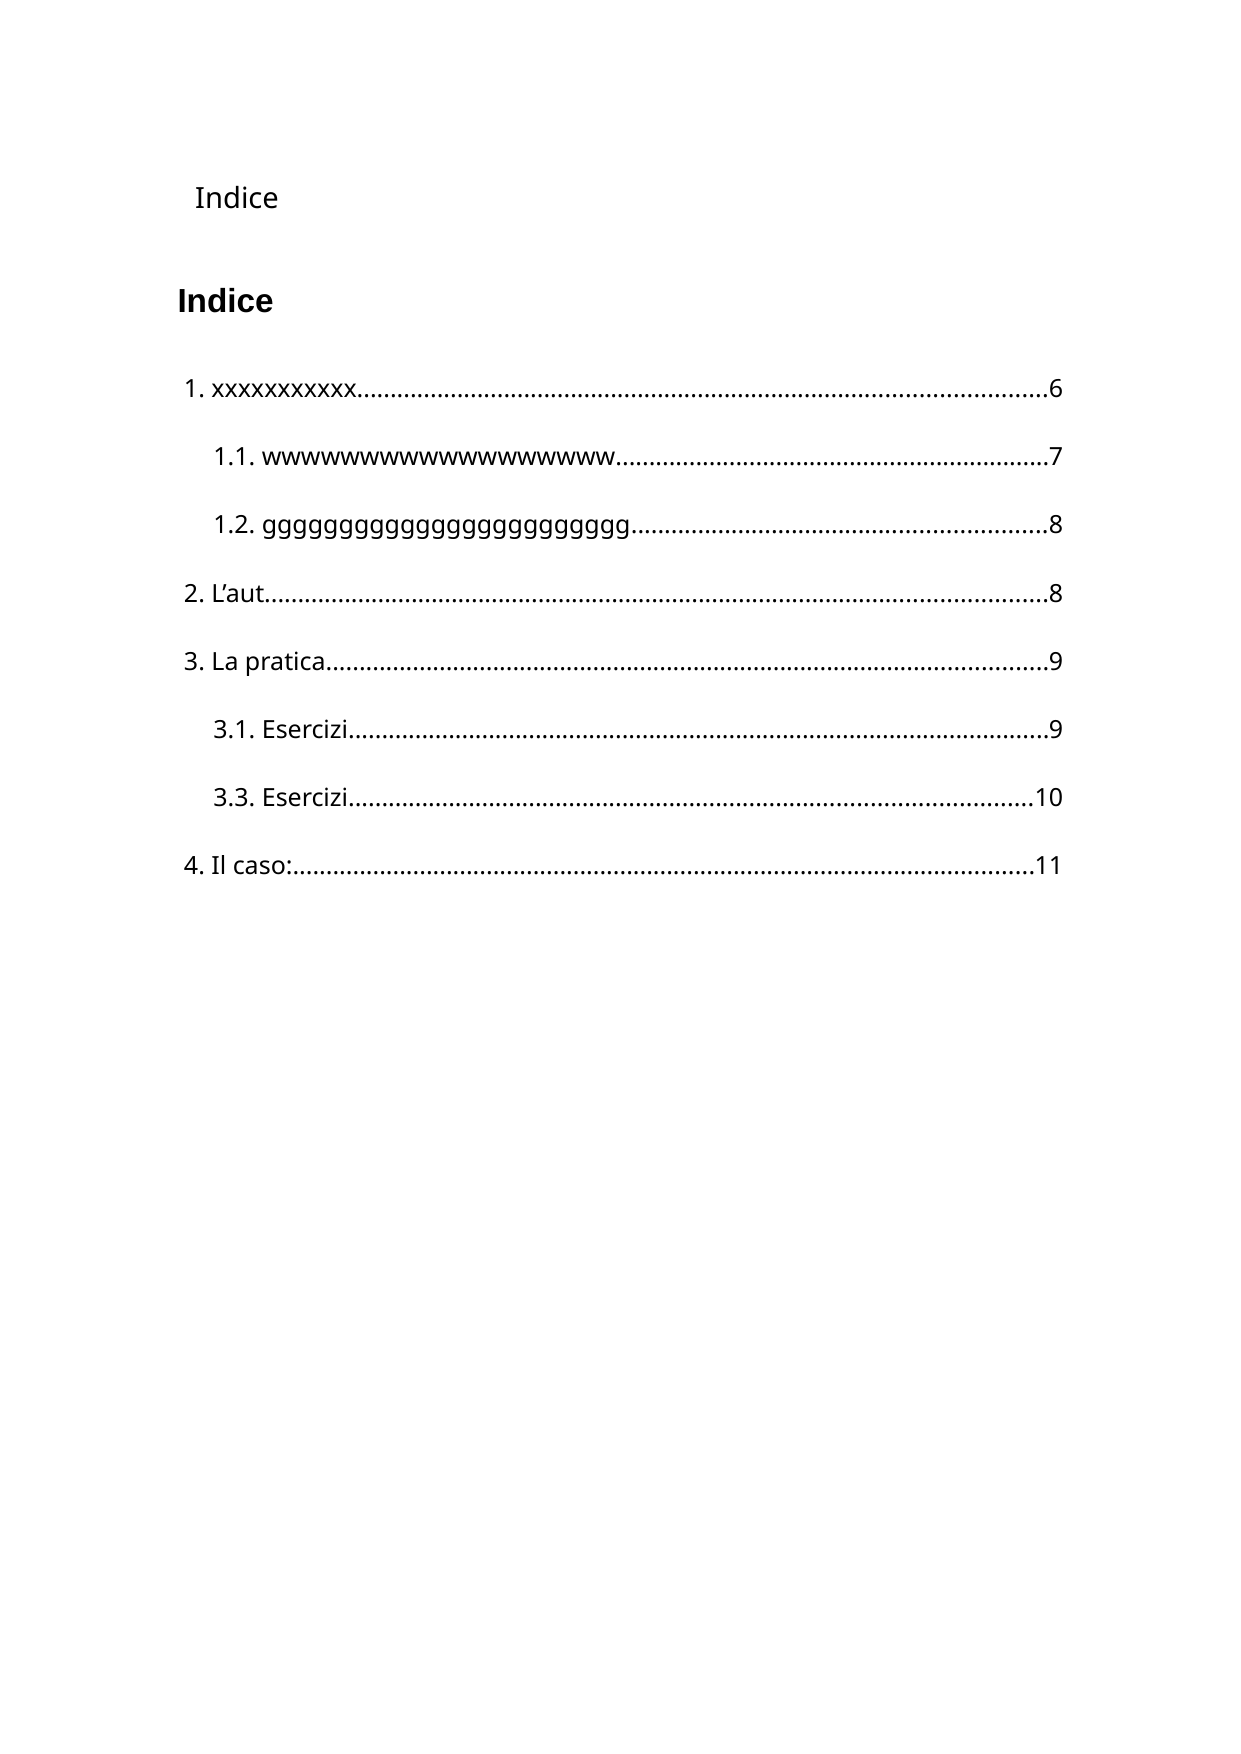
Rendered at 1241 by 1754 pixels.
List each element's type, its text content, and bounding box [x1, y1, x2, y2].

text 4. Il caso: 11 [177, 848, 1063, 882]
text 3. La pratica 9 [177, 643, 1063, 677]
text 1. xxxxxxxxxxx 6 [177, 371, 1063, 405]
text 1.2. gggggggggggggggggggggggg 8 [207, 507, 1063, 541]
text 3.1. Esercizi 9 [207, 712, 1063, 746]
text 3.3. Esercizi 10 [207, 780, 1063, 814]
subtitle Indice [177, 282, 1063, 320]
text Indice [177, 177, 1063, 217]
text 1.1. wwwwwwwwwwwwwwwwww 7 [207, 439, 1063, 473]
text 2. L’aut 8 [177, 575, 1063, 609]
